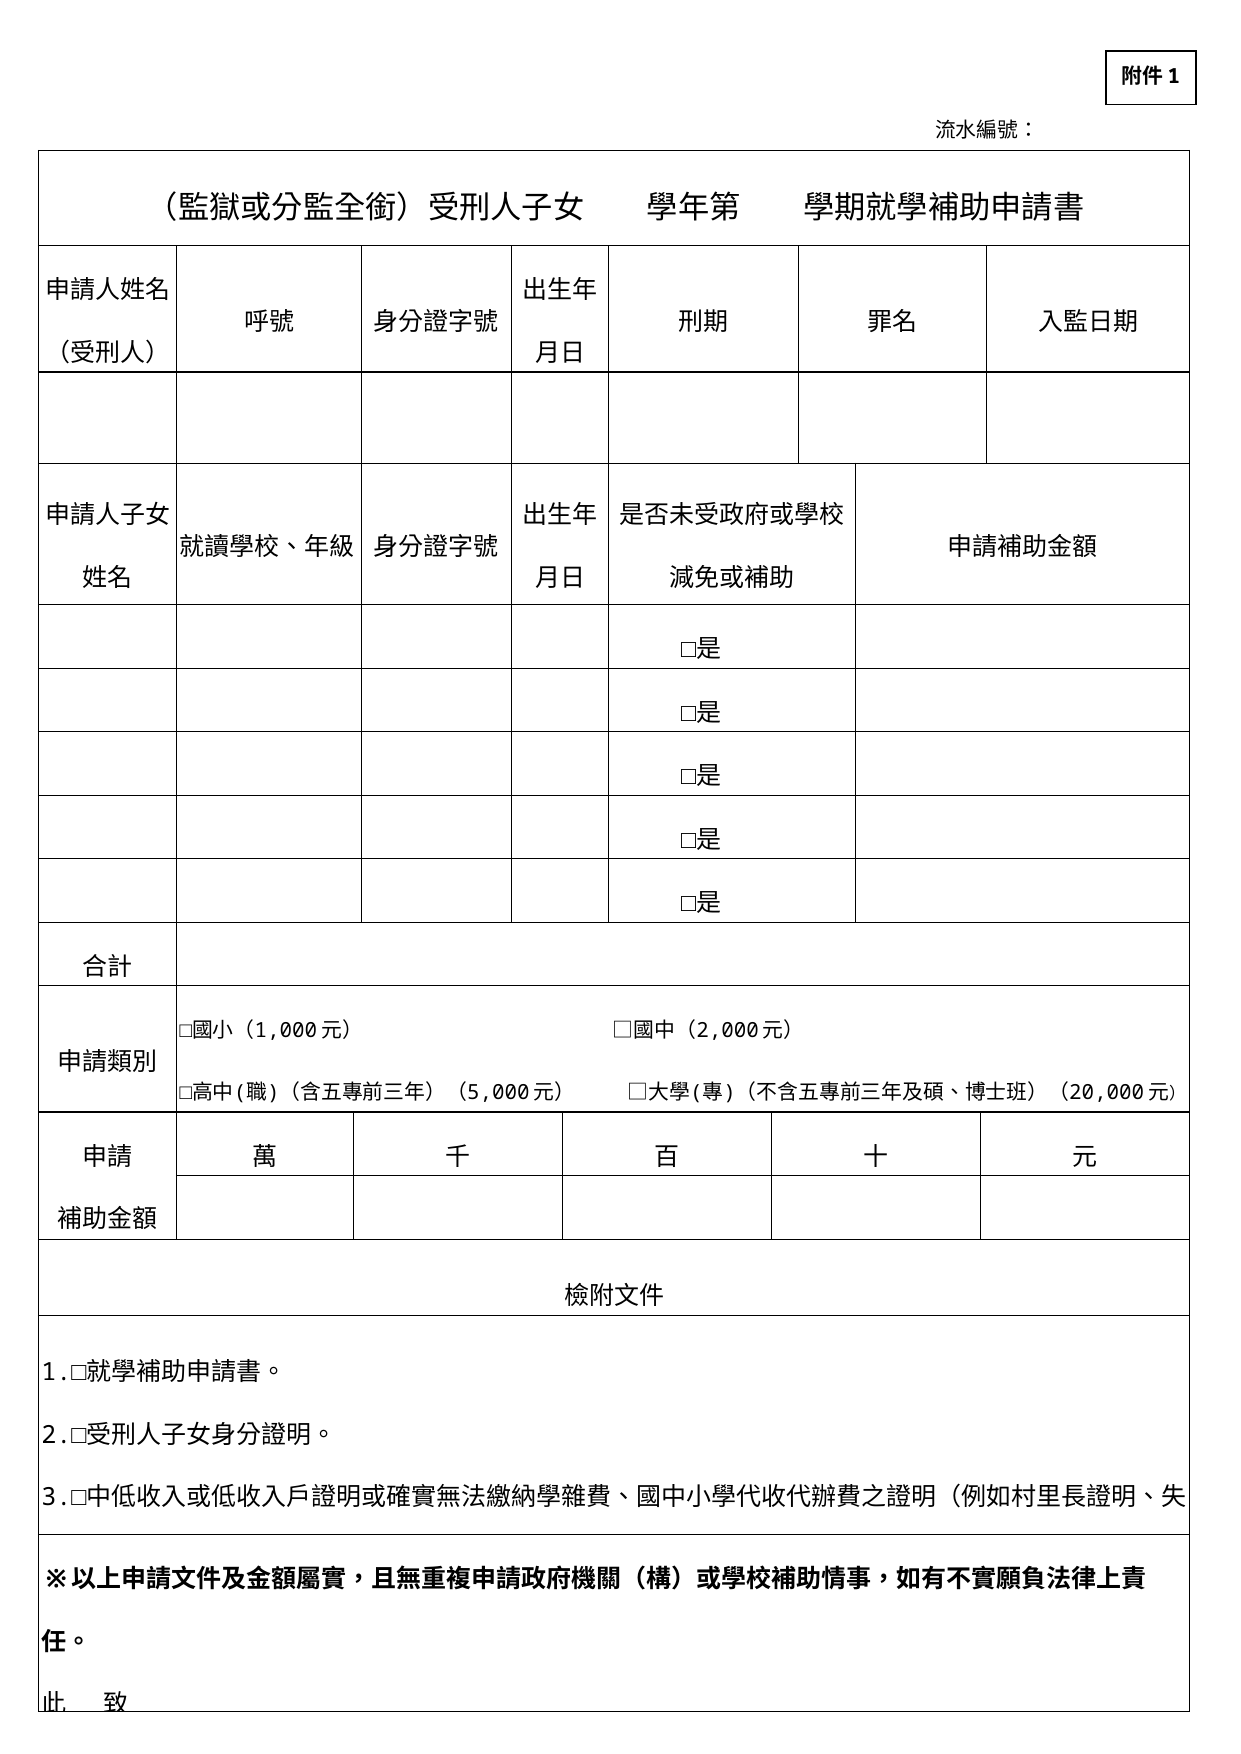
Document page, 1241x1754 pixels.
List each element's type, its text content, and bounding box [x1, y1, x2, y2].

table_cell [39, 796, 176, 858]
table_cell 萬 [177, 1113, 353, 1175]
table_cell 身分證字號 [362, 464, 511, 604]
table_cell □是 [609, 732, 855, 795]
table_cell [177, 859, 361, 922]
table_cell [512, 796, 608, 858]
table_cell [856, 732, 1189, 795]
table_cell [799, 373, 986, 463]
table_cell [856, 669, 1189, 731]
table_cell [362, 373, 511, 463]
table_cell [563, 1176, 771, 1238]
table_cell [177, 669, 361, 731]
table_cell [856, 796, 1189, 858]
table_cell [39, 605, 176, 668]
table_cell [856, 605, 1189, 668]
table_cell [512, 373, 608, 463]
table_cell 百 [563, 1113, 771, 1175]
table_cell [177, 796, 361, 858]
table_cell [512, 605, 608, 668]
table_cell 入監日期 [987, 246, 1189, 371]
table_cell [354, 1176, 562, 1238]
table_cell [39, 859, 176, 922]
table_cell ※以上申請文件及金額屬實，且無重複申請政府機關（構）或學校補助情事，如有不實願負法律上責任。 此 致 （監獄或分監全銜） 受刑人（申請人）： 簽名蓋章： [39, 1535, 1189, 1711]
table_cell [987, 373, 1189, 463]
table_cell 身分證字號 [362, 246, 511, 371]
table_cell 申請 補助金額 [39, 1113, 176, 1238]
table_cell [856, 859, 1189, 922]
table_cell 1.□就學補助申請書。 2.□受刑人子女身分證明。 3.□中低收入或低收入戶證明或確實無法繳納學雜費、國中小學代收代辦費之證明（例如村里長證明、失業給付證明或扣繳憑單等）。 4.□學雜費或國中小學代收代辦費繳費證明正本。 5.□受刑人子女或其家長或家屬金融機構帳號（附存摺封面影本）。 [39, 1316, 1189, 1534]
table_cell 元 [981, 1113, 1189, 1175]
table_header （監獄或分監全銜）受刑人子女 學年第 學期就學補助申請書 [39, 151, 1189, 245]
table_cell [177, 732, 361, 795]
table_cell 千 [354, 1113, 562, 1175]
table_cell 申請類別 [39, 986, 176, 1111]
table_cell 十 [772, 1113, 980, 1175]
text 流水編號： [35, 87, 1063, 150]
table_cell 申請補助金額 [856, 464, 1189, 604]
table_cell [39, 669, 176, 731]
table_cell 檢附文件 [39, 1240, 1189, 1314]
table_cell [981, 1176, 1189, 1238]
table_cell 呼號 [177, 246, 361, 371]
table_cell [512, 732, 608, 795]
table_cell [39, 373, 176, 463]
table_cell [177, 923, 1189, 985]
table_cell 申請人子女姓名 [39, 464, 176, 604]
table_cell [362, 732, 511, 795]
table_cell □國小（1,000元） □國中（2,000元） □高中(職)（含五專前三年）（5,000元） □大學(專)（不含五專前三年及碩、博士班）（20,000元） [177, 986, 1189, 1111]
table_cell 是否未受政府或學校 減免或補助 [609, 464, 855, 604]
table_cell [177, 373, 361, 463]
table_cell 就讀學校、年級 [177, 464, 361, 604]
table_cell □是 [609, 859, 855, 922]
table_cell [512, 669, 608, 731]
text 附件1 [1121, 59, 1181, 90]
table_cell 申請人姓名 （受刑人） [39, 246, 176, 371]
text [1107, 52, 1195, 104]
table_cell [362, 796, 511, 858]
table_cell 出生年月日 [512, 246, 608, 371]
table_cell 合計 [39, 923, 176, 985]
table_cell [177, 1176, 353, 1238]
table_cell □是 [609, 669, 855, 731]
table_cell [177, 605, 361, 668]
table_cell 出生年月日 [512, 464, 608, 604]
table_cell [362, 669, 511, 731]
table_cell □是 [609, 796, 855, 858]
table_cell [772, 1176, 980, 1238]
table_cell [362, 605, 511, 668]
table_cell 刑期 [609, 246, 798, 371]
table_cell 罪名 [799, 246, 986, 371]
table_cell [362, 859, 511, 922]
table_cell [512, 859, 608, 922]
table_cell [39, 732, 176, 795]
table_cell [609, 373, 798, 463]
table_cell □是 [609, 605, 855, 668]
